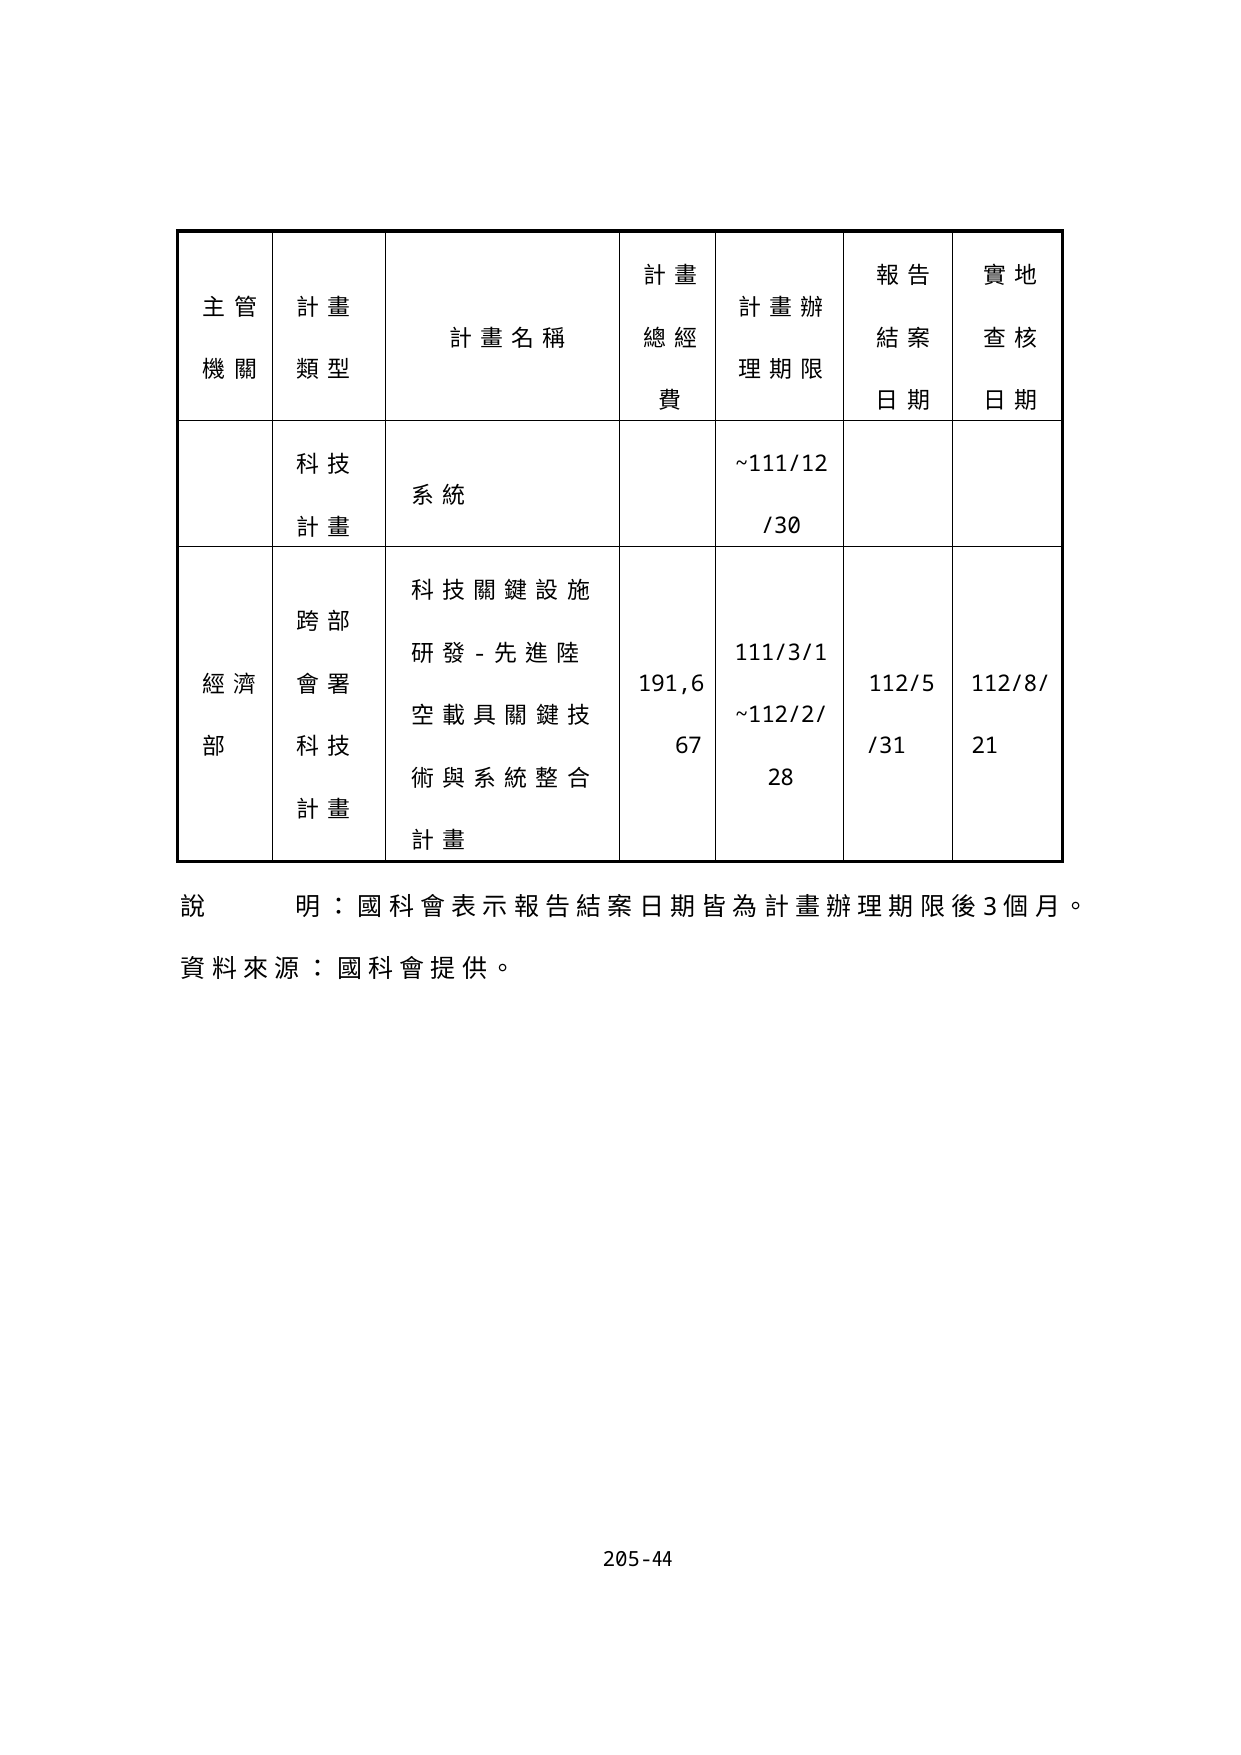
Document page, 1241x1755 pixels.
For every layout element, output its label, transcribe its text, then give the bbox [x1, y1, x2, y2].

table_header 計畫名稱 [386, 233, 619, 420]
table_cell [179, 421, 272, 546]
table_cell 經濟部 [179, 547, 272, 859]
table_header 實地查核日期 [953, 233, 1061, 420]
table_cell 191,667 [620, 547, 715, 859]
table_header 主管 機關 [179, 233, 272, 420]
table_header 計畫辦理期限 [716, 233, 843, 420]
table_cell 跨部會署科技計畫 [273, 547, 385, 859]
table_cell 科技計畫 [273, 421, 385, 546]
table_cell 科技關鍵設施研發-先進陸空載具關鍵技術與系統整合計畫 [386, 547, 619, 859]
table_cell [953, 421, 1061, 546]
table_cell 112/5/31 [844, 547, 952, 859]
table_cell 112/8/21 [953, 547, 1061, 859]
table_cell [844, 421, 952, 546]
text 說 明：國科會表示報告結案日期皆為計畫辦理期限後3個月。 [163, 863, 1063, 925]
table_header 報告結案日期 [844, 233, 952, 420]
table_cell [620, 421, 715, 546]
table_cell 111/3/1 ~112/2/28 [716, 547, 843, 859]
table_cell ~111/12/30 [716, 421, 843, 546]
table_header 計畫總經費 [620, 233, 715, 420]
table_cell 系統 [386, 421, 619, 546]
table_header 計畫類型 [273, 233, 385, 420]
text 資料來源：國科會提供。 [163, 925, 1063, 988]
